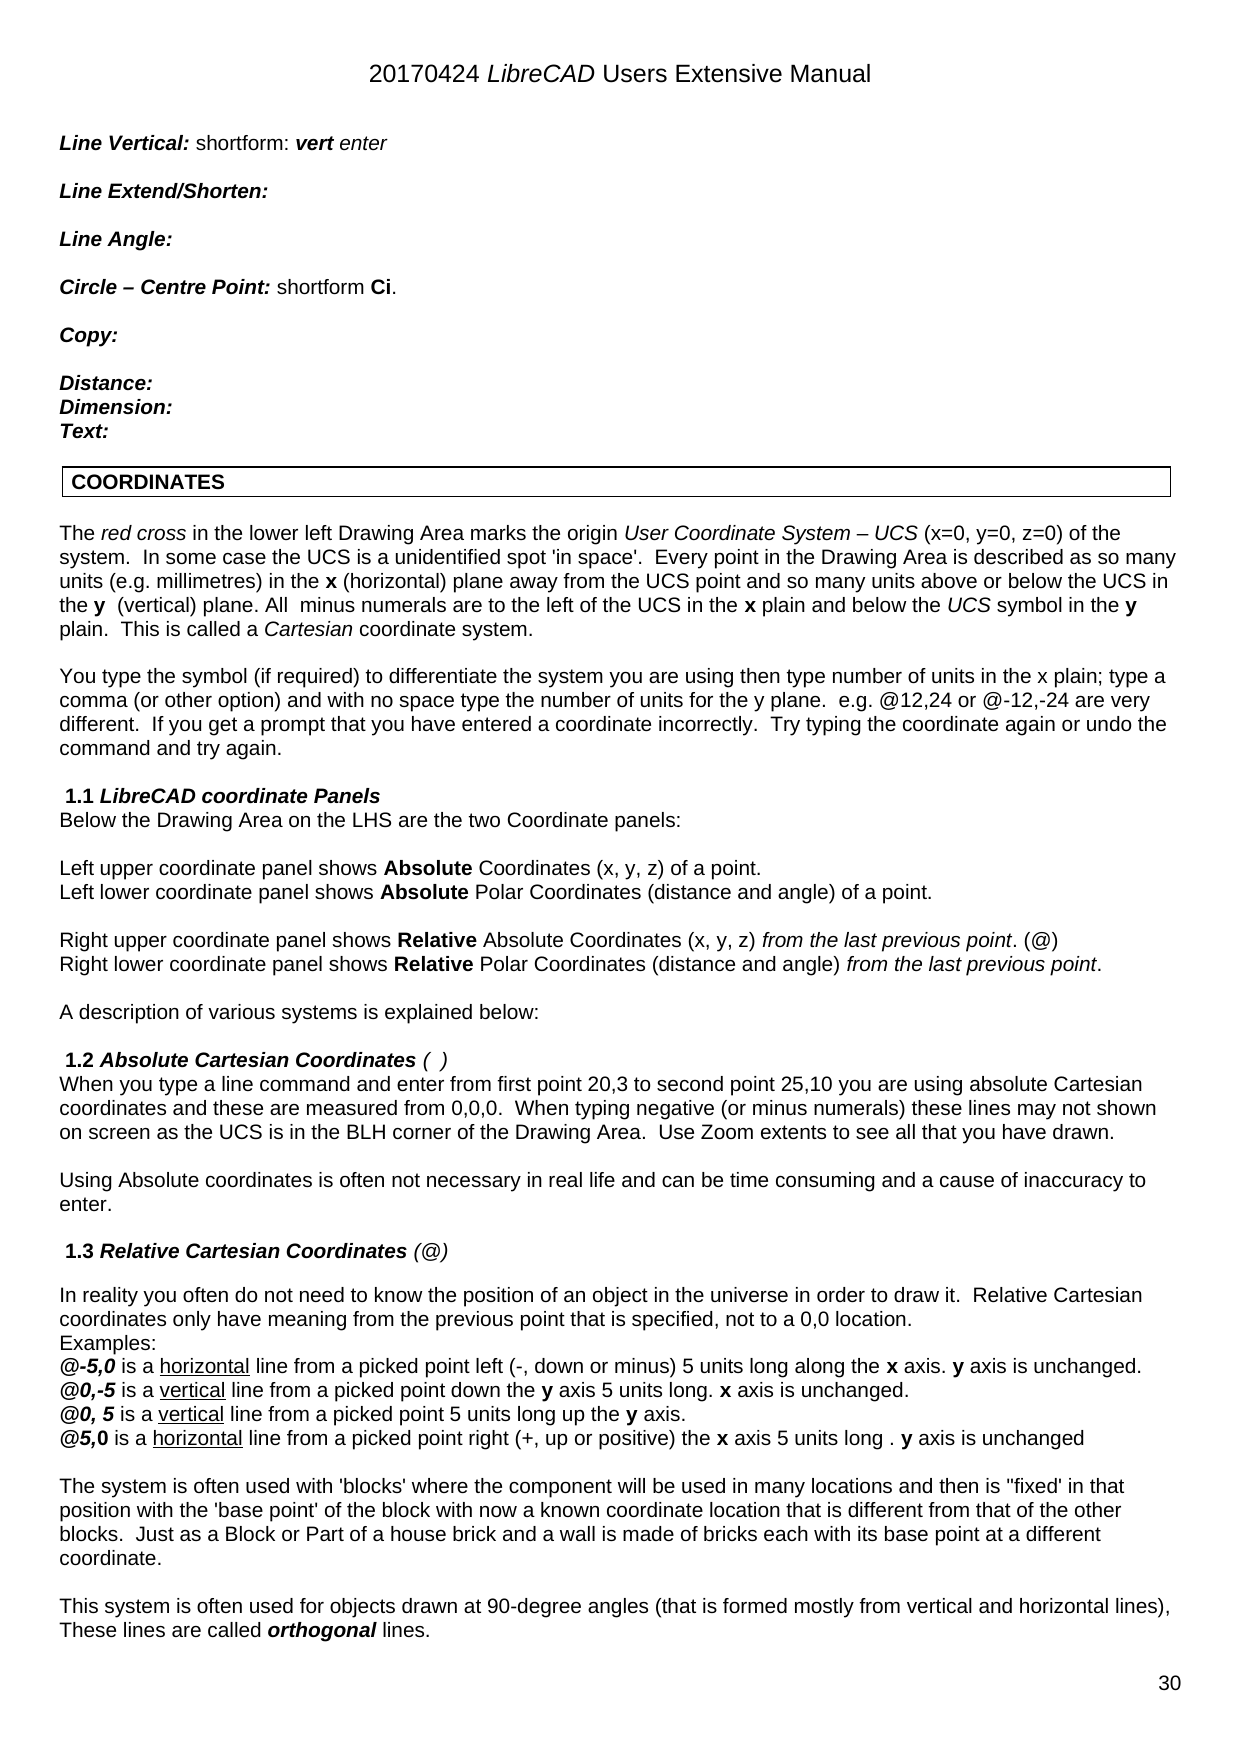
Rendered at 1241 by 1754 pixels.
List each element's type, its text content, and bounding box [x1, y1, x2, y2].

text Distance: [59, 371, 1181, 394]
text Using Absolute coordinates is often not necessary in real life and can be time consuming and a cause of inaccuracy to enter. [59, 1167, 1181, 1215]
text Text: [59, 418, 1181, 442]
text You type the symbol (if required) to differentiate the system you are using then type number of units in the x plain; type a comma (or other option) and with no space type the number of units for the y plane. e.g. @12,24 or @-12,-24 are very different. If you get a prompt that you have entered a coordinate incorrectly. Try typing the coordinate again or undo the command and try again. [59, 664, 1181, 760]
text Below the Drawing Area on the LHS are the two Coordinate panels: [59, 808, 1181, 832]
text Line Extend/Shorten: [59, 179, 1181, 203]
text This system is often used for objects drawn at 90-degree angles (that is formed mostly from vertical and horizontal lines), These lines are called orthogonal lines. [59, 1594, 1181, 1642]
text Left lower coordinate panel shows Absolute Polar Coordinates (distance and angle) of a point. [59, 880, 1181, 904]
text In reality you often do not need to know the position of an object in the universe in order to draw it. Relative Cartesian coordinates only have meaning from the previous point that is specified, not to a 0,0 location. [59, 1282, 1181, 1330]
text @0,-5 is a vertical line from a picked point down the y axis 5 units long. x axis is unchanged. [59, 1378, 1181, 1402]
text Examples: [59, 1330, 1181, 1354]
subtitle LibreCAD coordinate Panels [59, 784, 1181, 808]
text Line Angle: [59, 227, 1181, 251]
text Right lower coordinate panel shows Relative Polar Coordinates (distance and angle) from the last previous point. [59, 952, 1181, 976]
text @5,0 is a horizontal line from a picked point right (+, up or positive) the x axis 5 units long . y axis is unchanged [59, 1426, 1181, 1450]
text Copy: [59, 323, 1181, 347]
text @0, 5 is a vertical line from a picked point 5 units long up the y axis. [59, 1402, 1181, 1426]
text @-5,0 is a horizontal line from a picked point left (-, down or minus) 5 units long along the x axis. y axis is unchanged. [59, 1354, 1181, 1378]
text Circle – Centre Point: shortform Ci. [59, 275, 1181, 299]
text When you type a line command and enter from first point 20,3 to second point 25,10 you are using absolute Cartesian coordinates and these are measured from 0,0,0. When typing negative (or minus numerals) these lines may not shown on screen as the UCS is in the BLH corner of the Drawing Area. Use Zoom extents to see all that you have drawn. [59, 1072, 1181, 1143]
text Line Vertical: shortform: vert enter [59, 131, 1181, 155]
text Dimension: [59, 394, 1181, 418]
subtitle COORDINATES [63, 468, 1170, 496]
subtitle Absolute Cartesian Coordinates ( ) [59, 1048, 1181, 1072]
text Right upper coordinate panel shows Relative Absolute Coordinates (x, y, z) from the last previous point. (@) [59, 928, 1181, 952]
text A description of various systems is explained below: [59, 1000, 1181, 1024]
subtitle Relative Cartesian Coordinates (@) [59, 1239, 1181, 1263]
text The red cross in the lower left Drawing Area marks the origin User Coordinate System – UCS (x=0, y=0, z=0) of the system. In some case the UCS is a unidentified spot 'in space'. Every point in the Drawing Area is described as so many units (e.g. millimetres) in the x (horizontal) plane away from the UCS point and so many units above or below the UCS in the y (vertical) plane. All minus numerals are to the left of the UCS in the x plain and below the UCS symbol in the y plain. This is called a Cartesian coordinate system. [59, 521, 1181, 640]
text The system is often used with 'blocks' where the component will be used in many locations and then is ''fixed' in that position with the 'base point' of the block with now a known coordinate location that is different from that of the other blocks. Just as a Block or Part of a house brick and a wall is made of bricks each with its base point at a different coordinate. [59, 1474, 1181, 1570]
text Left upper coordinate panel shows Absolute Coordinates (x, y, z) of a point. [59, 856, 1181, 880]
